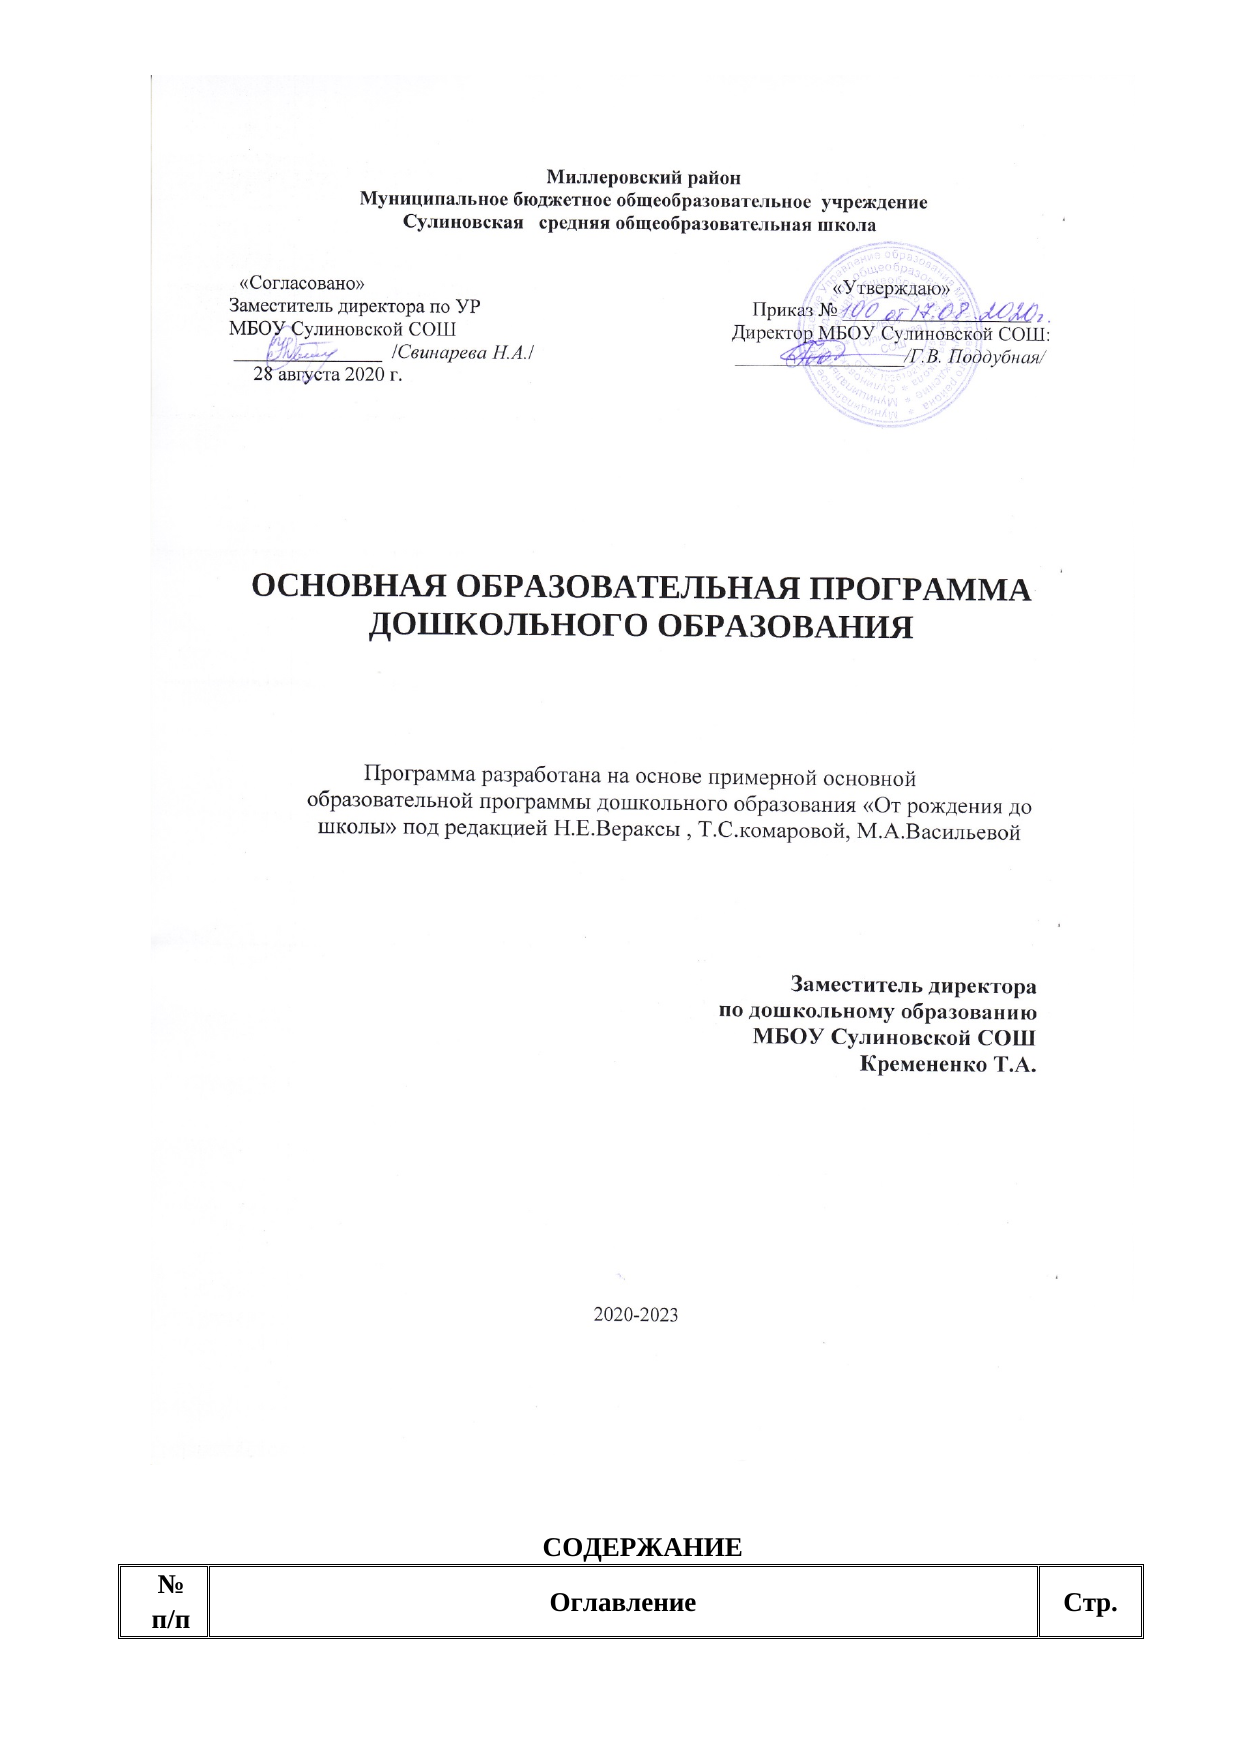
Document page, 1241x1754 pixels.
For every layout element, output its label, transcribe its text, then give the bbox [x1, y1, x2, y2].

table_header Оглавление [210, 1567, 1037, 1636]
text СОДЕРЖАНИЕ [150, 1532, 1135, 1563]
table_header № п/п [121, 1567, 207, 1636]
table_header Стр. [1040, 1567, 1141, 1636]
